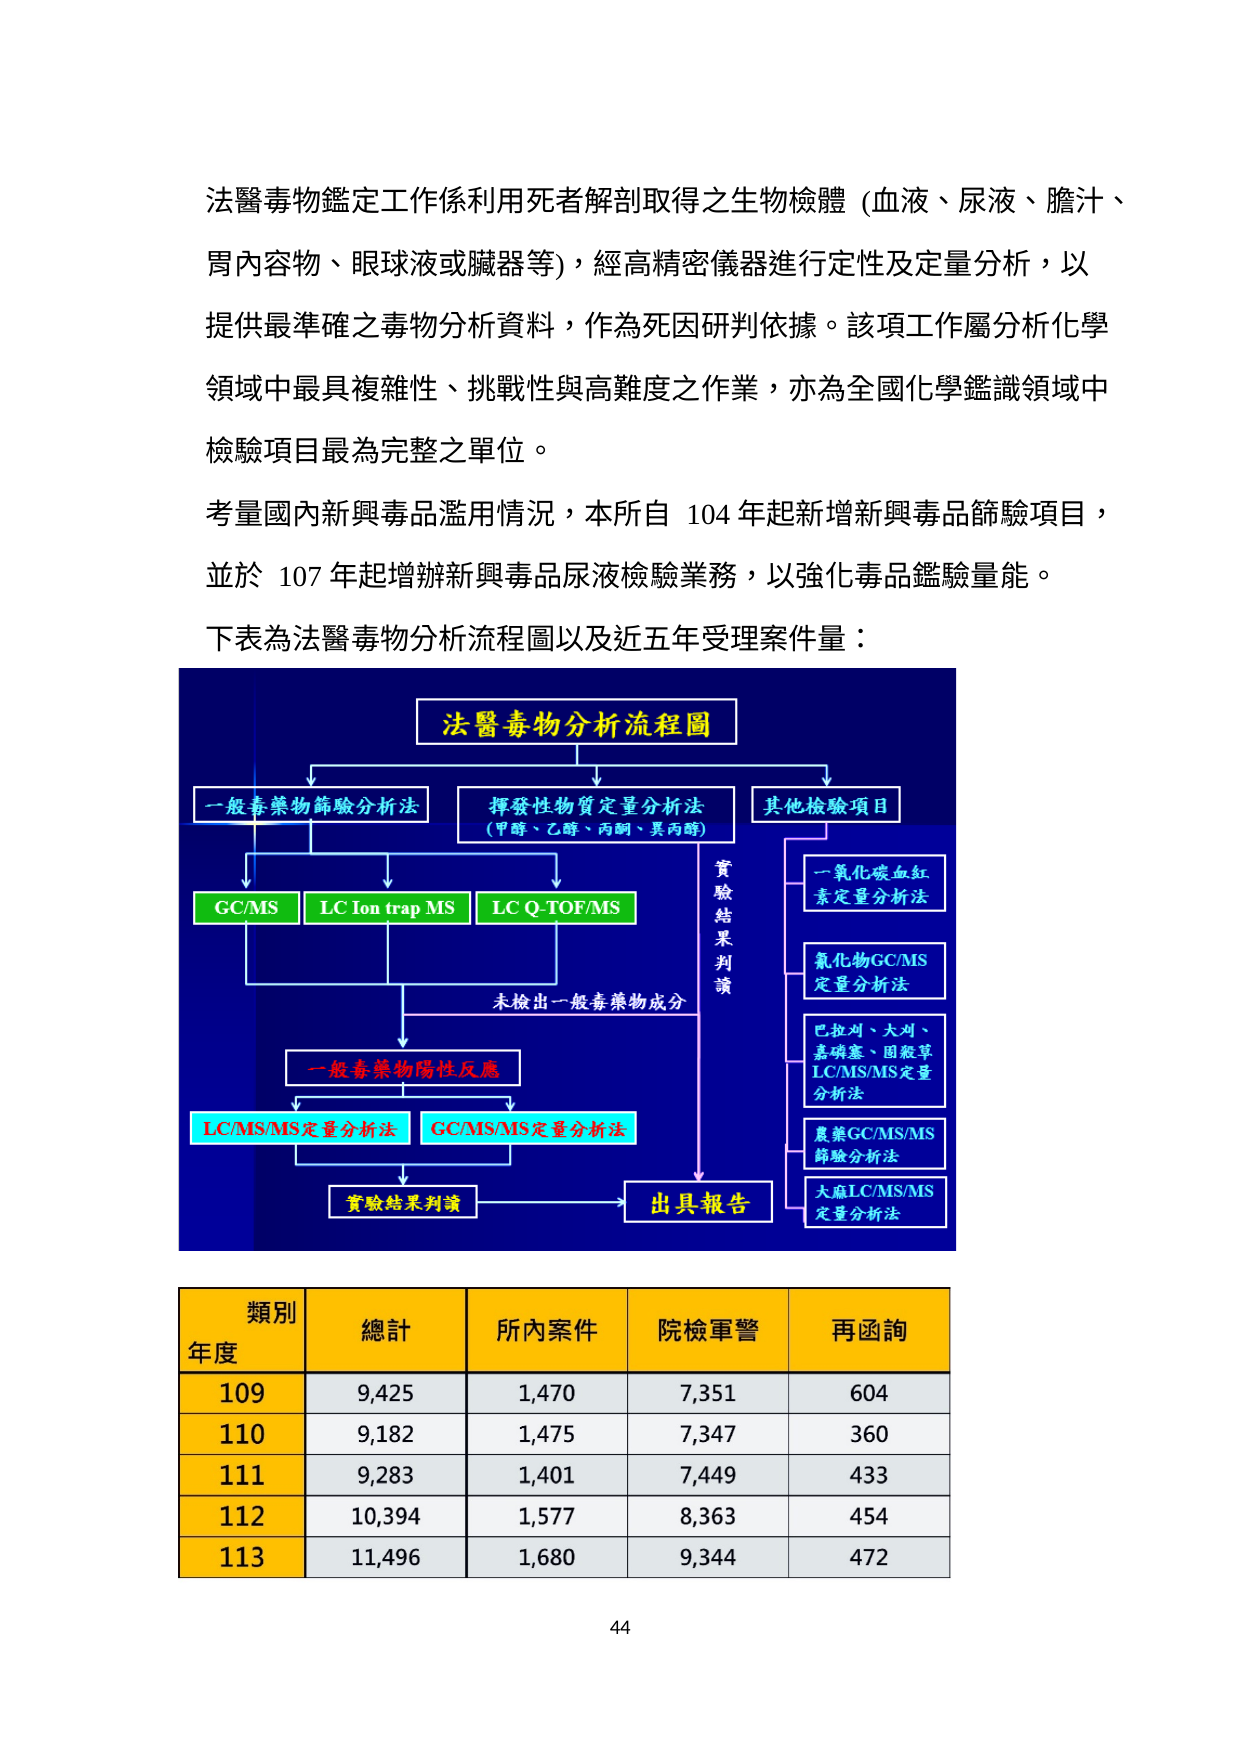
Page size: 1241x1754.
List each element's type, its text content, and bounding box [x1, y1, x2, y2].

text 法醫毒物鑑定工作係利用死者解剖取得之生物檢體 (血液、尿液、膽汁、胃內容物、眼球液或臟器等)，經高精密儀器進行定性及定量分析，以提供最準確之毒物分析資料，作為死因研判依據。該項工作屬分析化學領域中最具複雜性、挑戰性與高難度之作業，亦為全國化學鑑識領域中檢驗項目最為完整之單位。 [205, 157, 1110, 470]
text 下表為法醫毒物分析流程圖以及近五年受理案件量： [205, 595, 1110, 657]
text 考量國內新興毒品濫用情況，本所自 104 年起新增新興毒品篩驗項目，並於 107 年起增辦新興毒品尿液檢驗業務，以強化毒品鑑驗量能。 [205, 470, 1110, 595]
